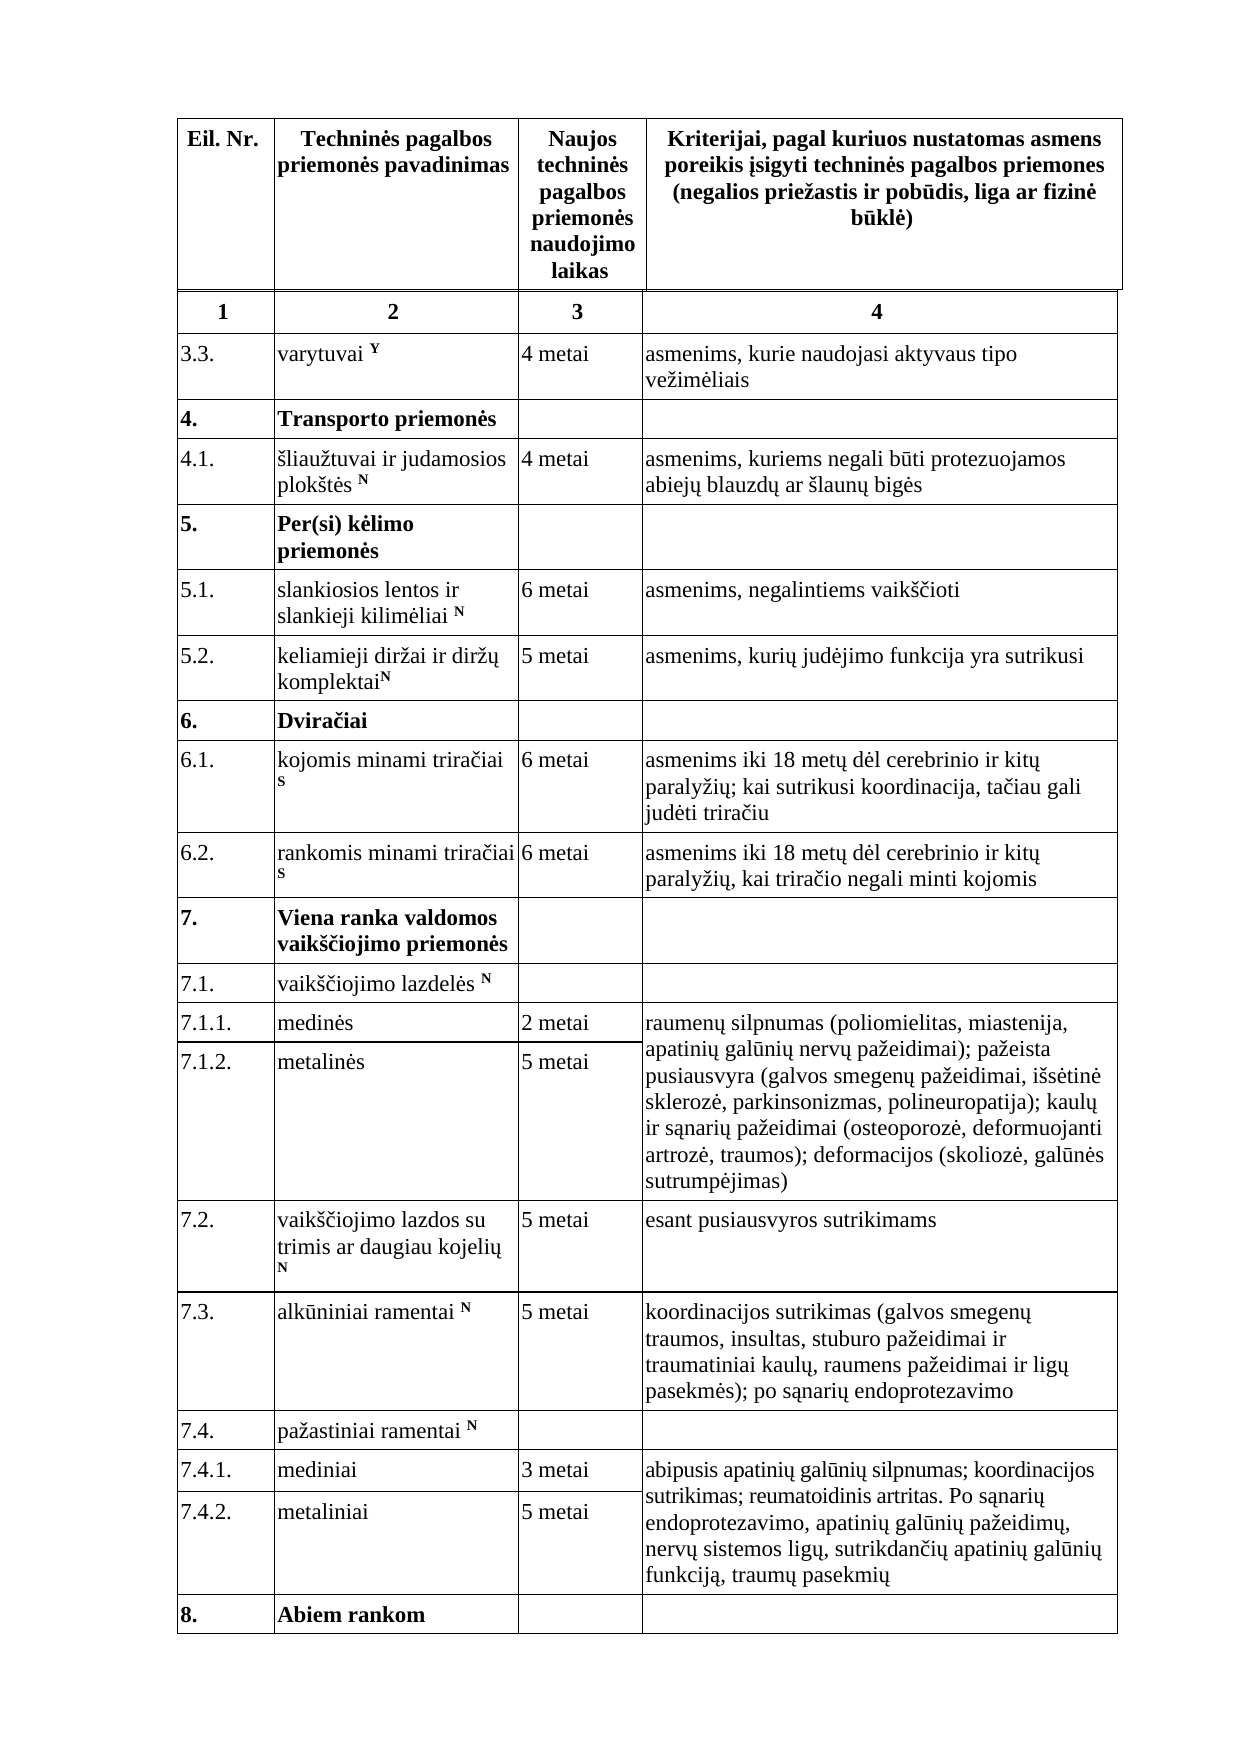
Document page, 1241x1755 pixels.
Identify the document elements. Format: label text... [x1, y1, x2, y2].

table_cell [1118, 1002, 1122, 1041]
table_cell mediniai [275, 1450, 518, 1491]
table_cell keliamieji diržai ir diržų komplektaiN [275, 636, 518, 700]
table_cell 6 metai [519, 570, 642, 635]
table_cell [1118, 504, 1122, 569]
table_cell asmenims, negalintiems vaikščioti [643, 570, 1117, 635]
table_cell asmenims, kurių judėjimo funkcija yra sutrikusi [643, 636, 1117, 700]
table_cell [643, 505, 1117, 569]
table_cell [1118, 897, 1122, 963]
table_cell [643, 701, 1117, 739]
table_cell 5.2. [178, 636, 274, 700]
table_cell 6 metai [519, 741, 642, 832]
table_cell [1118, 1491, 1122, 1594]
table_cell pažastiniai ramentai N [275, 1411, 518, 1449]
table_cell [1118, 1449, 1122, 1491]
table_cell asmenims, kuriems negali būti protezuojamos abiejų blauzdų ar šlaunų bigės [643, 439, 1117, 503]
table_cell 7.4.2. [178, 1492, 274, 1594]
table_cell [1118, 1291, 1122, 1410]
table_cell vaikščiojimo lazdos su trimis ar daugiau kojelių N [275, 1201, 518, 1291]
table_cell [643, 400, 1117, 438]
table_cell 3.3. [178, 334, 274, 398]
table_cell 7.4. [178, 1411, 274, 1449]
table_cell 6.2. [178, 833, 274, 897]
table_cell [643, 964, 1117, 1002]
table_cell [1118, 569, 1122, 635]
table_cell vaikščiojimo lazdelės N [275, 964, 518, 1002]
table_cell varytuvai Y [275, 334, 518, 398]
table_cell esant pusiausvyros sutrikimams [643, 1201, 1117, 1291]
table_cell metaliniai [275, 1492, 518, 1594]
table_cell [1118, 700, 1122, 739]
table_cell medinės [275, 1003, 518, 1041]
table_cell Viena ranka valdomos vaikščiojimo priemonės [275, 898, 518, 963]
table_header Techninės pagalbos priemonės pavadinimas [275, 119, 518, 289]
table_cell 1 [178, 292, 274, 333]
table_cell [1118, 438, 1122, 503]
table_cell [1118, 635, 1122, 700]
table_cell 2 metai [519, 1003, 642, 1041]
table_cell [519, 1595, 642, 1633]
table_cell 7.2. [178, 1201, 274, 1291]
table_cell [1118, 1041, 1122, 1199]
table_cell 5 metai [519, 636, 642, 700]
table_cell 3 metai [519, 1450, 642, 1491]
table_cell 7.4.1. [178, 1450, 274, 1491]
table_cell [519, 1411, 642, 1449]
table_cell [519, 898, 642, 963]
table_cell 4 metai [519, 334, 642, 398]
table_cell asmenims, kurie naudojasi aktyvaus tipo vežimėliais [643, 334, 1117, 398]
table_cell 4.1. [178, 439, 274, 503]
table_cell šliaužtuvai ir judamosios plokštės N [275, 439, 518, 503]
table_cell 3 [519, 292, 642, 333]
table_cell 6 metai [519, 833, 642, 897]
table_cell asmenims iki 18 metų dėl cerebrinio ir kitų paralyžių; kai sutrikusi koordinacija, tačiau gali judėti triračiu [643, 741, 1117, 832]
table_cell [643, 898, 1117, 963]
table_cell Per(si) kėlimo priemonės [275, 505, 518, 569]
table_cell 7.1. [178, 964, 274, 1002]
table_cell [643, 1595, 1117, 1633]
table_cell Transporto priemonės [275, 400, 518, 438]
table_cell [1118, 832, 1122, 897]
table_cell 4 metai [519, 439, 642, 503]
table_cell 5 metai [519, 1043, 642, 1199]
table_cell 5 metai [519, 1492, 642, 1594]
table_cell [1118, 740, 1122, 832]
table_cell raumenų silpnumas (poliomielitas, miastenija, apatinių galūnių nervų pažeidimai); pažeista pusiausvyra (galvos smegenų pažeidimai, išsėtinė sklerozė, parkinsonizmas, polineuropatija); kaulų ir sąnarių pažeidimai (osteoporozė, deformuojanti artrozė, traumos); deformacijos (skoliozė, galūnės sutrumpėjimas) [643, 1003, 1117, 1199]
table_cell Abiem rankom [275, 1595, 518, 1633]
table_header Naujos techninės pagalbos priemonės naudojimo laikas [519, 119, 646, 289]
table_cell 2 [275, 292, 518, 333]
table_cell koordinacijos sutrikimas (galvos smegenų traumos, insultas, stuburo pažeidimai ir traumatiniai kaulų, raumens pažeidimai ir ligų pasekmės); po sąnarių endoprotezavimo [643, 1293, 1117, 1410]
table_cell [519, 400, 642, 438]
table_cell [643, 1411, 1117, 1449]
table_cell 7. [178, 898, 274, 963]
table_cell metalinės [275, 1043, 518, 1199]
table_cell 5 metai [519, 1201, 642, 1291]
table_cell [1118, 333, 1122, 398]
table_cell 8. [178, 1595, 274, 1633]
table_cell [519, 505, 642, 569]
table_cell [1118, 1594, 1122, 1633]
table_cell [1118, 1410, 1122, 1449]
table_cell 5 metai [519, 1293, 642, 1410]
table_cell [1118, 290, 1122, 333]
table_cell slankiosios lentos ir slankieji kilimėliai N [275, 570, 518, 635]
table_cell [1118, 399, 1122, 438]
table_cell kojomis minami triračiai S [275, 741, 518, 832]
table_cell asmenims iki 18 metų dėl cerebrinio ir kitų paralyžių, kai triračio negali minti kojomis [643, 833, 1117, 897]
table_cell 6.1. [178, 741, 274, 832]
table_cell 5.1. [178, 570, 274, 635]
table_cell 5. [178, 505, 274, 569]
table_cell 7.1.1. [178, 1003, 274, 1041]
table_header Eil. Nr. [178, 119, 274, 289]
table_header Kriterijai, pagal kuriuos nustatomas asmens poreikis įsigyti techninės pagalbos priemones (negalios priežastis ir pobūdis, liga ar fizinė būklė) [647, 119, 1122, 289]
table_cell [519, 964, 642, 1002]
table_cell 4 [643, 292, 1117, 333]
table_cell [1118, 963, 1122, 1002]
table_cell 7.3. [178, 1293, 274, 1410]
table_cell [1118, 1200, 1122, 1291]
table_cell Dviračiai [275, 701, 518, 739]
table_cell alkūniniai ramentai N [275, 1293, 518, 1410]
table_cell 4. [178, 400, 274, 438]
table_cell abipusis apatinių galūnių silpnumas; koordinacijos sutrikimas; reumatoidinis artritas. Po sąnarių endoprotezavimo, apatinių galūnių pažeidimų, nervų sistemos ligų, sutrikdančių apatinių galūnių funkciją, traumų pasekmių [643, 1450, 1117, 1594]
table_cell [519, 701, 642, 739]
table_cell rankomis minami triračiai S [275, 833, 518, 897]
table_cell 7.1.2. [178, 1043, 274, 1199]
table_cell 6. [178, 701, 274, 739]
